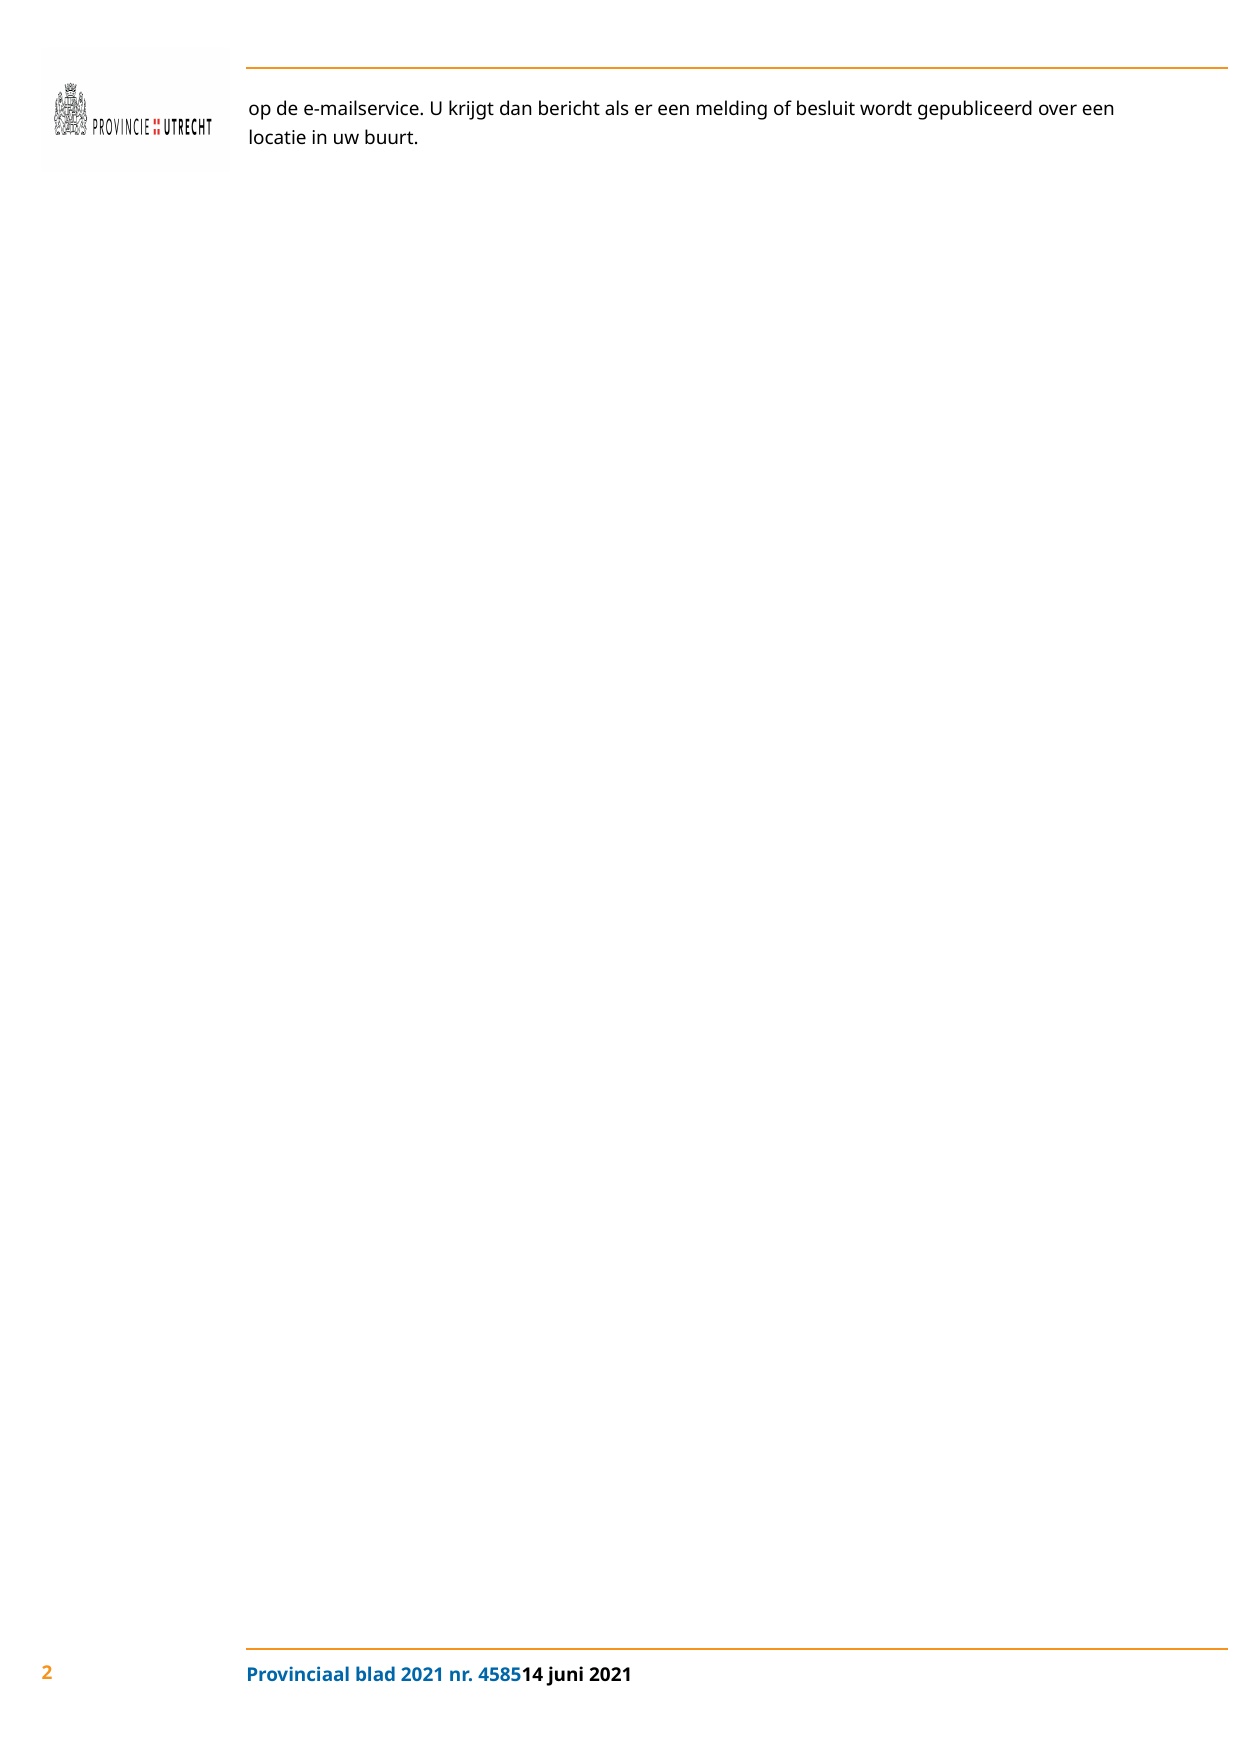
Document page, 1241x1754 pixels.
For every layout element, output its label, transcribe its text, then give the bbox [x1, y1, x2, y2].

text op de e-mailservice. U krijgt dan bericht als er een melding of besluit wordt gepubliceerd over een locatie in uw buurt. [248, 95, 1152, 150]
picture [41, 47, 231, 172]
